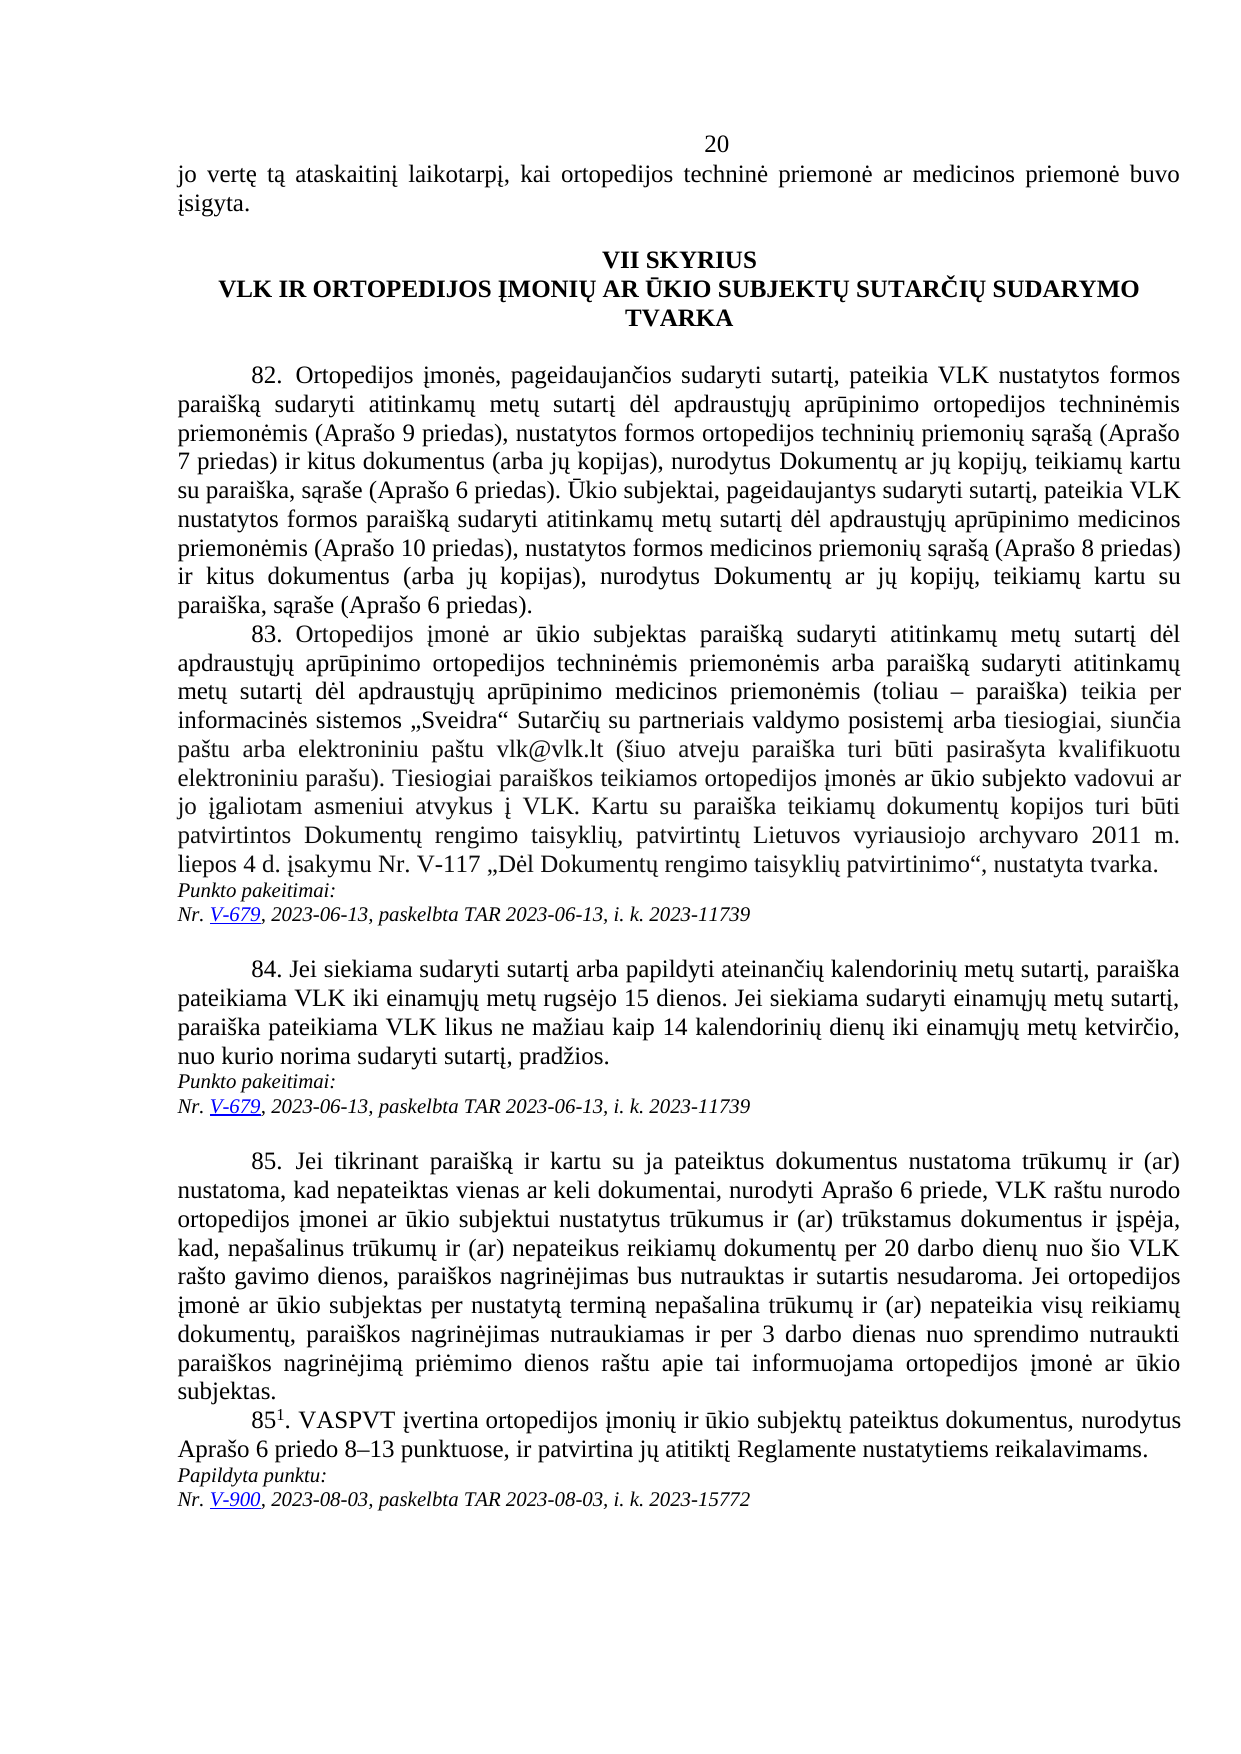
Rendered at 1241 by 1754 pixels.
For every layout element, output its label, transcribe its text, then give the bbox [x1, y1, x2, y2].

text 851. VASPVT įvertina ortopedijos įmonių ir ūkio subjektų pateiktus dokumentus, nurodytus Aprašo 6 priedo 8–13 punktuose, ir patvirtina jų atitiktį Reglamente nustatytiems reikalavimams. [177, 1405, 1181, 1463]
text jo vertę tą ataskaitinį laikotarpį, kai ortopedijos techninė priemonė ar medicinos priemonė buvo įsigyta. [177, 159, 1181, 216]
text 83. Ortopedijos įmonė ar ūkio subjektas paraišką sudaryti atitinkamų metų sutartį dėl apdraustųjų aprūpinimo ortopedijos techninėmis priemonėmis arba paraišką sudaryti atitinkamų metų sutartį dėl apdraustųjų aprūpinimo medicinos priemonėmis (toliau – paraiška) teikia per informacinės sistemos „Sveidra“ Sutarčių su partneriais valdymo posistemį arba tiesiogiai, siunčia paštu arba elektroniniu paštu vlk@vlk.lt (šiuo atveju paraiška turi būti pasirašyta kvalifikuotu elektroniniu parašu). Tiesiogiai paraiškos teikiamos ortopedijos įmonės ar ūkio subjekto vadovui ar jo įgaliotam asmeniui atvykus į VLK. Kartu su paraiška teikiamų dokumentų kopijos turi būti patvirtintos Dokumentų rengimo taisyklių, patvirtintų Lietuvos vyriausiojo archyvaro 2011 m. liepos 4 d. įsakymu Nr. V-117 „Dėl Dokumentų rengimo taisyklių patvirtinimo“, nustatyta tvarka. [177, 619, 1181, 878]
text Papildyta punktu: [177, 1463, 1181, 1487]
text VII SKYRIUS [177, 245, 1181, 274]
text Punkto pakeitimai: [177, 1069, 1181, 1093]
text Punkto pakeitimai: [177, 878, 1181, 902]
text 85. Jei tikrinant paraišką ir kartu su ja pateiktus dokumentus nustatoma trūkumų ir (ar) nustatoma, kad nepateiktas vienas ar keli dokumentai, nurodyti Aprašo 6 priede, VLK raštu nurodo ortopedijos įmonei ar ūkio subjektui nustatytus trūkumus ir (ar) trūkstamus dokumentus ir įspėja, kad, nepašalinus trūkumų ir (ar) nepateikus reikiamų dokumentų per 20 darbo dienų nuo šio VLK rašto gavimo dienos, paraiškos nagrinėjimas bus nutrauktas ir sutartis nesudaroma. Jei ortopedijos įmonė ar ūkio subjektas per nustatytą terminą nepašalina trūkumų ir (ar) nepateikia visų reikiamų dokumentų, paraiškos nagrinėjimas nutraukiamas ir per 3 darbo dienas nuo sprendimo nutraukti paraiškos nagrinėjimą priėmimo dienos raštu apie tai informuojama ortopedijos įmonė ar ūkio subjektas. [177, 1146, 1181, 1405]
text 84. Jei siekiama sudaryti sutartį arba papildyti ateinančių kalendorinių metų sutartį, paraiška pateikiama VLK iki einamųjų metų rugsėjo 15 dienos. Jei siekiama sudaryti einamųjų metų sutartį, paraiška pateikiama VLK likus ne mažiau kaip 14 kalendorinių dienų iki einamųjų metų ketvirčio, nuo kurio norima sudaryti sutartį, pradžios. [177, 954, 1181, 1069]
text Nr. V-900, 2023-08-03, paskelbta TAR 2023-08-03, i. k. 2023-15772 [177, 1487, 1181, 1511]
text 82. Ortopedijos įmonės, pageidaujančios sudaryti sutartį, pateikia VLK nustatytos formos paraišką sudaryti atitinkamų metų sutartį dėl apdraustųjų aprūpinimo ortopedijos techninėmis priemonėmis (Aprašo 9 priedas), nustatytos formos ortopedijos techninių priemonių sąrašą (Aprašo 7 priedas) ir kitus dokumentus (arba jų kopijas), nurodytus Dokumentų ar jų kopijų, teikiamų kartu su paraiška, sąraše (Aprašo 6 priedas). Ūkio subjektai, pageidaujantys sudaryti sutartį, pateikia VLK nustatytos formos paraišką sudaryti atitinkamų metų sutartį dėl apdraustųjų aprūpinimo medicinos priemonėmis (Aprašo 10 priedas), nustatytos formos medicinos priemonių sąrašą (Aprašo 8 priedas) ir kitus dokumentus (arba jų kopijas), nurodytus Dokumentų ar jų kopijų, teikiamų kartu su paraiška, sąraše (Aprašo 6 priedas). [177, 360, 1181, 619]
text VLK IR ORTOPEDIJOS ĮMONIŲ AR ŪKIO SUBJEKTŲ SUTARČIŲ SUDARYMO TVARKA [177, 274, 1181, 331]
text Nr. V-679, 2023-06-13, paskelbta TAR 2023-06-13, i. k. 2023-11739 [177, 902, 1181, 926]
text Nr. V-679, 2023-06-13, paskelbta TAR 2023-06-13, i. k. 2023-11739 [177, 1093, 1181, 1118]
